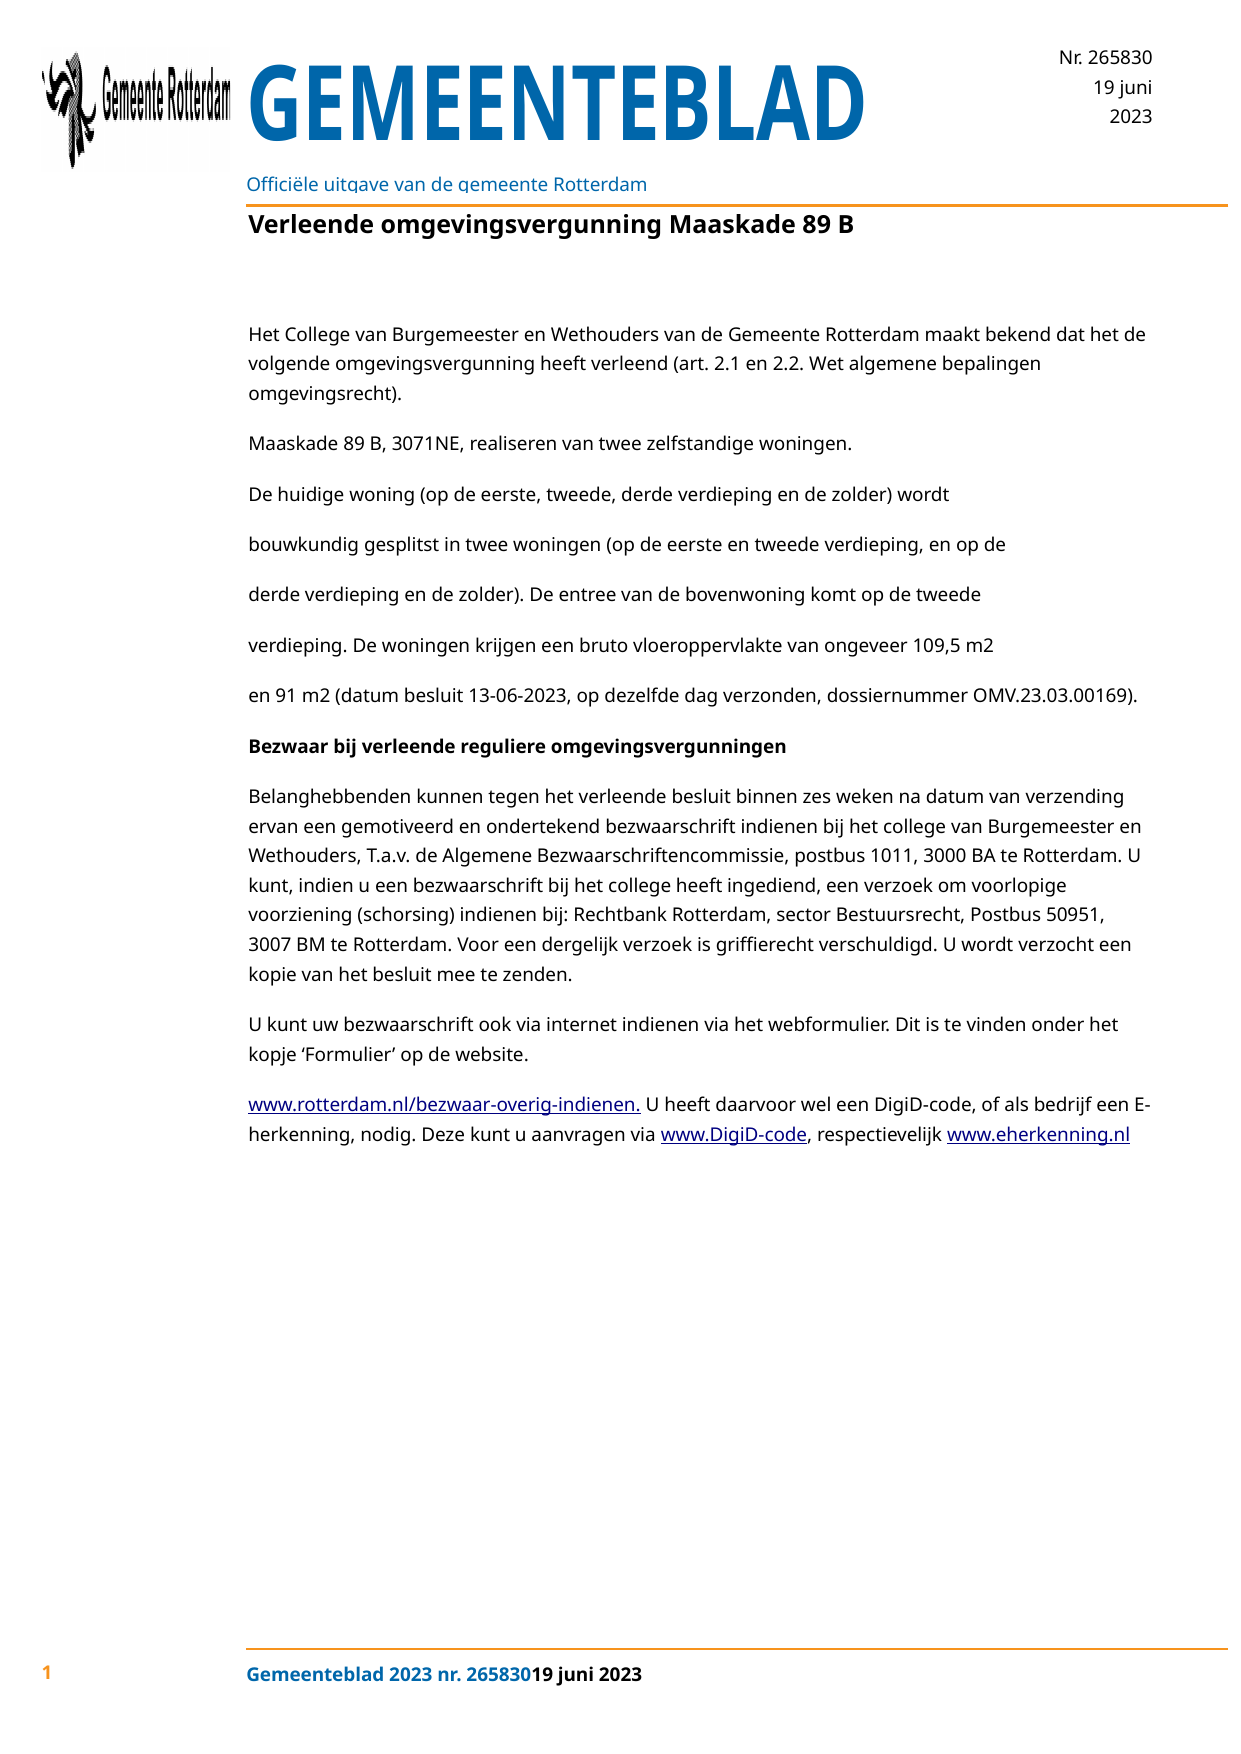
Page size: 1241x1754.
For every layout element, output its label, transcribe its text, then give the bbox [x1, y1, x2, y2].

text De huidige woning (op de eerste, tweede, derde verdieping en de zolder) wordt [248, 481, 1152, 506]
text Het College van Burgemeester en Wethouders van de Gemeente Rotterdam maakt bekend dat het de volgende omgevingsvergunning heeft verleend (art. 2.1 en 2.2. Wet algemene bepalingen omgevingsrecht). [248, 321, 1152, 406]
text www.rotterdam.nl/bezwaar-overig-indienen. U heeft daarvoor wel een DigiD-code, of als bedrijf een E-herkenning, nodig. Deze kunt u aanvragen via www.DigiD-code, respectievelijk www.eherkenning.nl [248, 1091, 1152, 1146]
text Bezwaar bij verleende reguliere omgevingsvergunningen [248, 733, 1152, 758]
text en 91 m2 (datum besluit 13-06-2023, op dezelfde dag verzonden, dossiernummer OMV.23.03.00169). [248, 682, 1152, 708]
text bouwkundig gesplitst in twee woningen (op de eerste en tweede verdieping, en op de [248, 531, 1152, 557]
text derde verdieping en de zolder). De entree van de bovenwoning komt op de tweede [248, 582, 1152, 607]
text Maaskade 89 B, 3071NE, realiseren van twee zelfstandige woningen. [248, 430, 1152, 456]
text verdieping. De woningen krijgen een bruto vloeroppervlakte van ongeveer 109,5 m2 [248, 632, 1152, 658]
text Verleende omgevingsvergunning Maaskade 89 B [248, 207, 1152, 241]
picture [41, 47, 231, 172]
text Belanghebbenden kunnen tegen het verleende besluit binnen zes weken na datum van verzending ervan een gemotiveerd en ondertekend bezwaarschrift indienen bij het college van Burgemeester en Wethouders, T.a.v. de Algemene Bezwaarschriftencommissie, postbus 1011, 3000 BA te Rotterdam. U kunt, indien u een bezwaarschrift bij het college heeft ingediend, een verzoek om voorlopige voorziening (schorsing) indienen bij: Rechtbank Rotterdam, sector Bestuursrecht, Postbus 50951, 3007 BM te Rotterdam. Voor een dergelijk verzoek is griffierecht verschuldigd. U wordt verzocht een kopie van het besluit mee te zenden. [248, 783, 1152, 986]
text U kunt uw bezwaarschrift ook via internet indienen via het webformulier. Dit is te vinden onder het kopje ‘Formulier’ op de website. [248, 1011, 1152, 1066]
